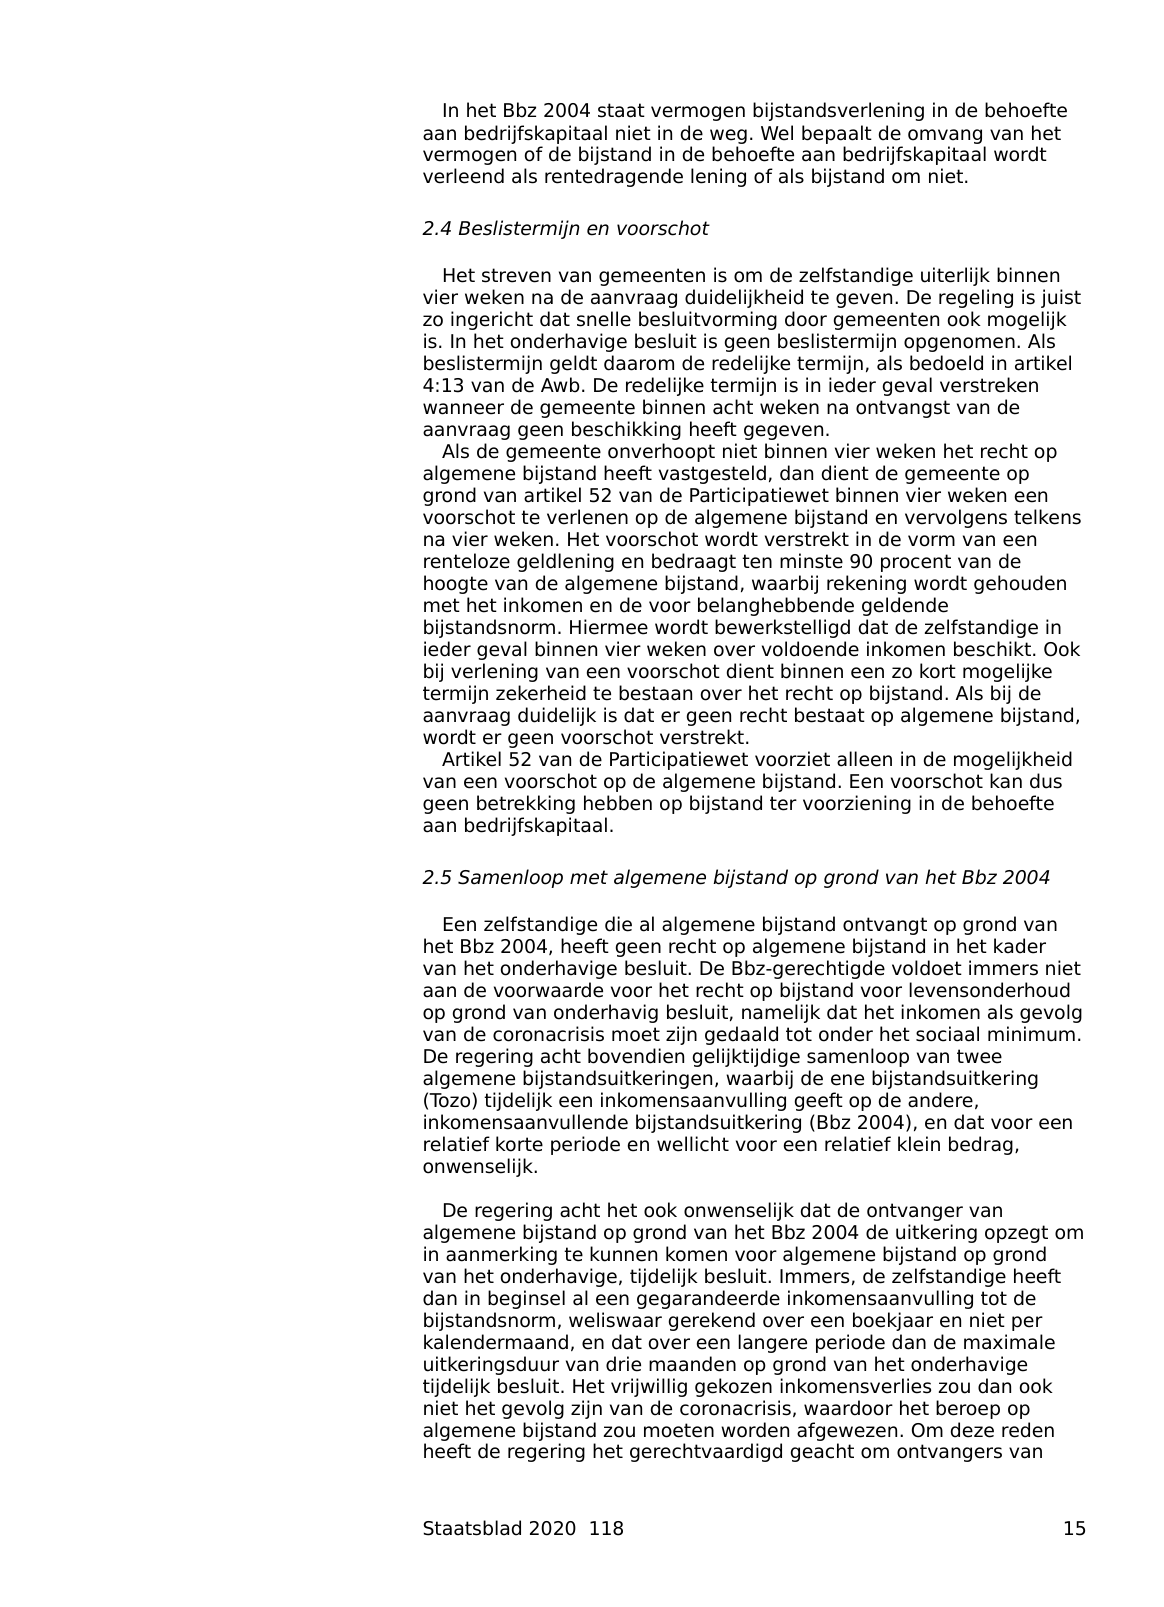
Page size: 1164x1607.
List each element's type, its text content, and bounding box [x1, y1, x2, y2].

subtitle 2.4 Beslistermijn en voorschot [422, 218, 1087, 240]
subtitle 2.5 Samenloop met algemene bijstand op grond van het Bbz 2004 [422, 867, 1087, 889]
text Het streven van gemeenten is om de zelfstandige uiterlijk binnen vier weken na de aanvraag duidelijkheid te geven. De regeling is juist zo ingericht dat snelle besluitvorming door gemeenten ook mogelijk is. In het onderhavige besluit is geen beslistermijn opgenomen. Als beslistermijn geldt daarom de redelijke termijn, als bedoeld in artikel 4:13 van de Awb. De redelijke termijn is in ieder geval verstreken wanneer de gemeente binnen acht weken na ontvangst van de aanvraag geen beschikking heeft gegeven. [422, 265, 1087, 441]
text In het Bbz 2004 staat vermogen bijstandsverlening in de behoefte aan bedrijfskapitaal niet in de weg. Wel bepaalt de omvang van het vermogen of de bijstand in de behoefte aan bedrijfskapitaal wordt verleend als rentedragende lening of als bijstand om niet. [422, 100, 1087, 188]
text Artikel 52 van de Participatiewet voorziet alleen in de mogelijkheid van een voorschot op de algemene bijstand. Een voorschot kan dus geen betrekking hebben op bijstand ter voorziening in de behoefte aan bedrijfskapitaal. [422, 749, 1087, 837]
text De regering acht het ook onwenselijk dat de ontvanger van algemene bijstand op grond van het Bbz 2004 de uitkering opzegt om in aanmerking te kunnen komen voor algemene bijstand op grond van het onderhavige, tijdelijk besluit. Immers, de zelfstandige heeft dan in beginsel al een gegarandeerde inkomensaanvulling tot de bijstandsnorm, weliswaar gerekend over een boekjaar en niet per kalendermaand, en dat over een langere periode dan de maximale uitkeringsduur van drie maanden op grond van het onderhavige tijdelijk besluit. Het vrijwillig gekozen inkomensverlies zou dan ook niet het gevolg zijn van de coronacrisis, waardoor het beroep op algemene bijstand zou moeten worden afgewezen. Om deze reden heeft de regering het gerechtvaardigd geacht om ontvangers van [422, 1200, 1087, 1463]
text Een zelfstandige die al algemene bijstand ontvangt op grond van het Bbz 2004, heeft geen recht op algemene bijstand in het kader van het onderhavige besluit. De Bbz-gerechtigde voldoet immers niet aan de voorwaarde voor het recht op bijstand voor levensonderhoud op grond van onderhavig besluit, namelijk dat het inkomen als gevolg van de coronacrisis moet zijn gedaald tot onder het sociaal minimum. De regering acht bovendien gelijktijdige samenloop van twee algemene bijstandsuitkeringen, waarbij de ene bijstandsuitkering (Tozo) tijdelijk een inkomensaanvulling geeft op de andere, inkomensaanvullende bijstandsuitkering (Bbz 2004), en dat voor een relatief korte periode en wellicht voor een relatief klein bedrag, onwenselijk. [422, 914, 1087, 1177]
text Als de gemeente onverhoopt niet binnen vier weken het recht op algemene bijstand heeft vastgesteld, dan dient de gemeente op grond van artikel 52 van de Participatiewet binnen vier weken een voorschot te verlenen op de algemene bijstand en vervolgens telkens na vier weken. Het voorschot wordt verstrekt in de vorm van een renteloze geldlening en bedraagt ten minste 90 procent van de hoogte van de algemene bijstand, waarbij rekening wordt gehouden met het inkomen en de voor belanghebbende geldende bijstandsnorm. Hiermee wordt bewerkstelligd dat de zelfstandige in ieder geval binnen vier weken over voldoende inkomen beschikt. Ook bij verlening van een voorschot dient binnen een zo kort mogelijke termijn zekerheid te bestaan over het recht op bijstand. Als bij de aanvraag duidelijk is dat er geen recht bestaat op algemene bijstand, wordt er geen voorschot verstrekt. [422, 441, 1087, 749]
